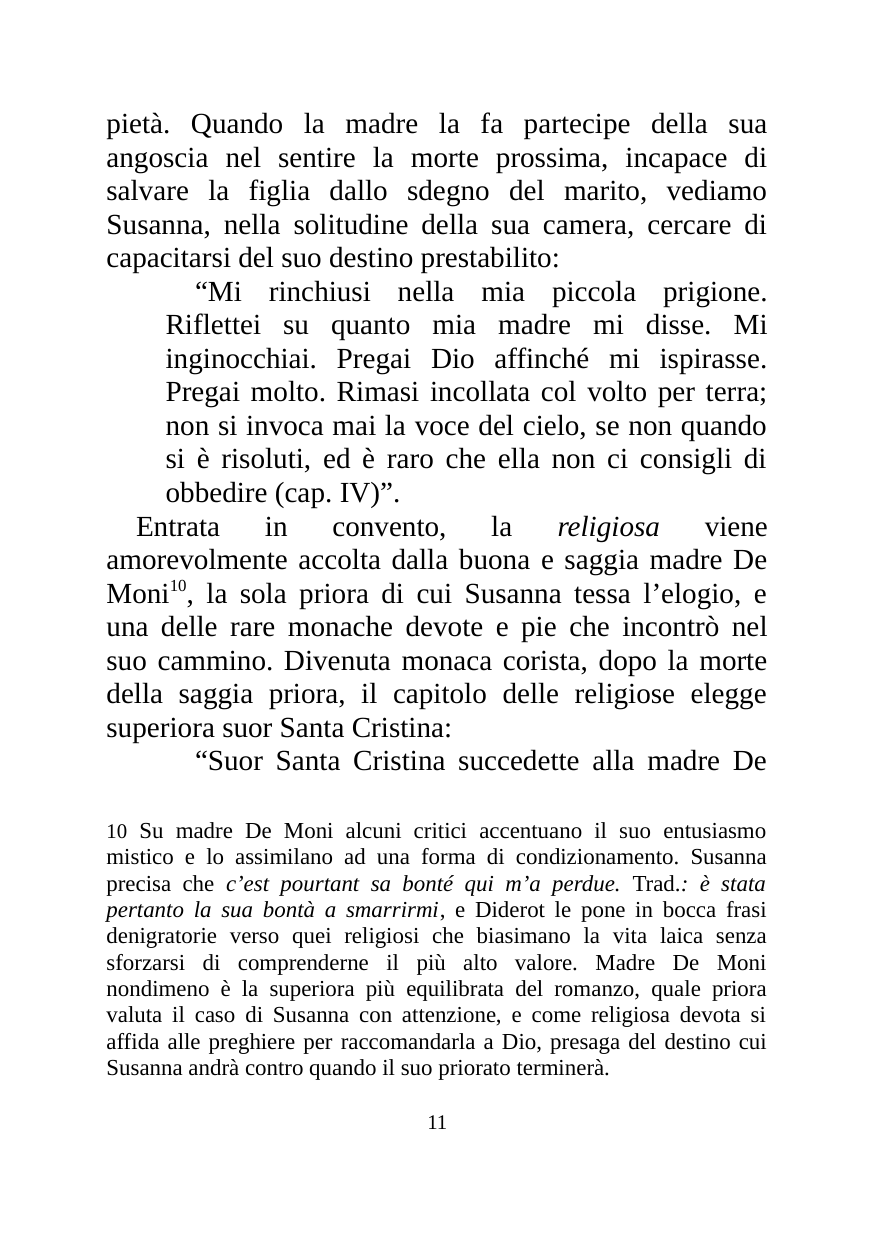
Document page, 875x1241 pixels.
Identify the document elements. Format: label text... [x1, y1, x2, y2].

text Entrata in convento, la religiosa viene amorevolmente accolta dalla buona e saggia madre De Moni, la sola priora di cui Susanna tessa l’elogio, e una delle rare monache devote e pie che incontrò nel suo cammino. Divenuta monaca corista, dopo la morte della saggia priora, il capitolo delle religiose elegge superiora suor Santa Cristina: [106, 509, 768, 743]
text “Mi rinchiusi nella mia piccola prigione. Riflettei su quanto mia madre mi disse. Mi inginocchiai. Pregai Dio affinché mi ispirasse. Pregai molto. Rimasi incollata col volto per terra; non si invoca mai la voce del cielo, se non quando si è risoluti, ed è raro che ella non ci consigli di obbedire (cap. IV)”. [165, 274, 768, 509]
text pietà. Quando la madre la fa partecipe della sua angoscia nel sentire la morte prossima, incapace di salvare la figlia dallo sdegno del marito, vediamo Susanna, nella solitudine della sua camera, cercare di capacitarsi del suo destino prestabilito: [106, 106, 768, 274]
text “Suor Santa Cristina succedette alla madre De [165, 743, 768, 777]
text Su madre De Moni alcuni critici accentuano il suo entusiasmo mistico e lo assimilano ad una forma di condizionamento. Susanna precisa che c’est pourtant sa bonté qui m’a perdue. Trad.: è stata pertanto la sua bontà a smarrirmi, e Diderot le pone in bocca frasi denigratorie verso quei religiosi che biasimano la vita laica senza sforzarsi di comprenderne il più alto valore. Madre De Moni nondimeno è la superiora più equilibrata del romanzo, quale priora valuta il caso di Susanna con attenzione, e come religiosa devota si affida alle preghiere per raccomandarla a Dio, presaga del destino cui Susanna andrà contro quando il suo priorato terminerà. [106, 817, 768, 1080]
